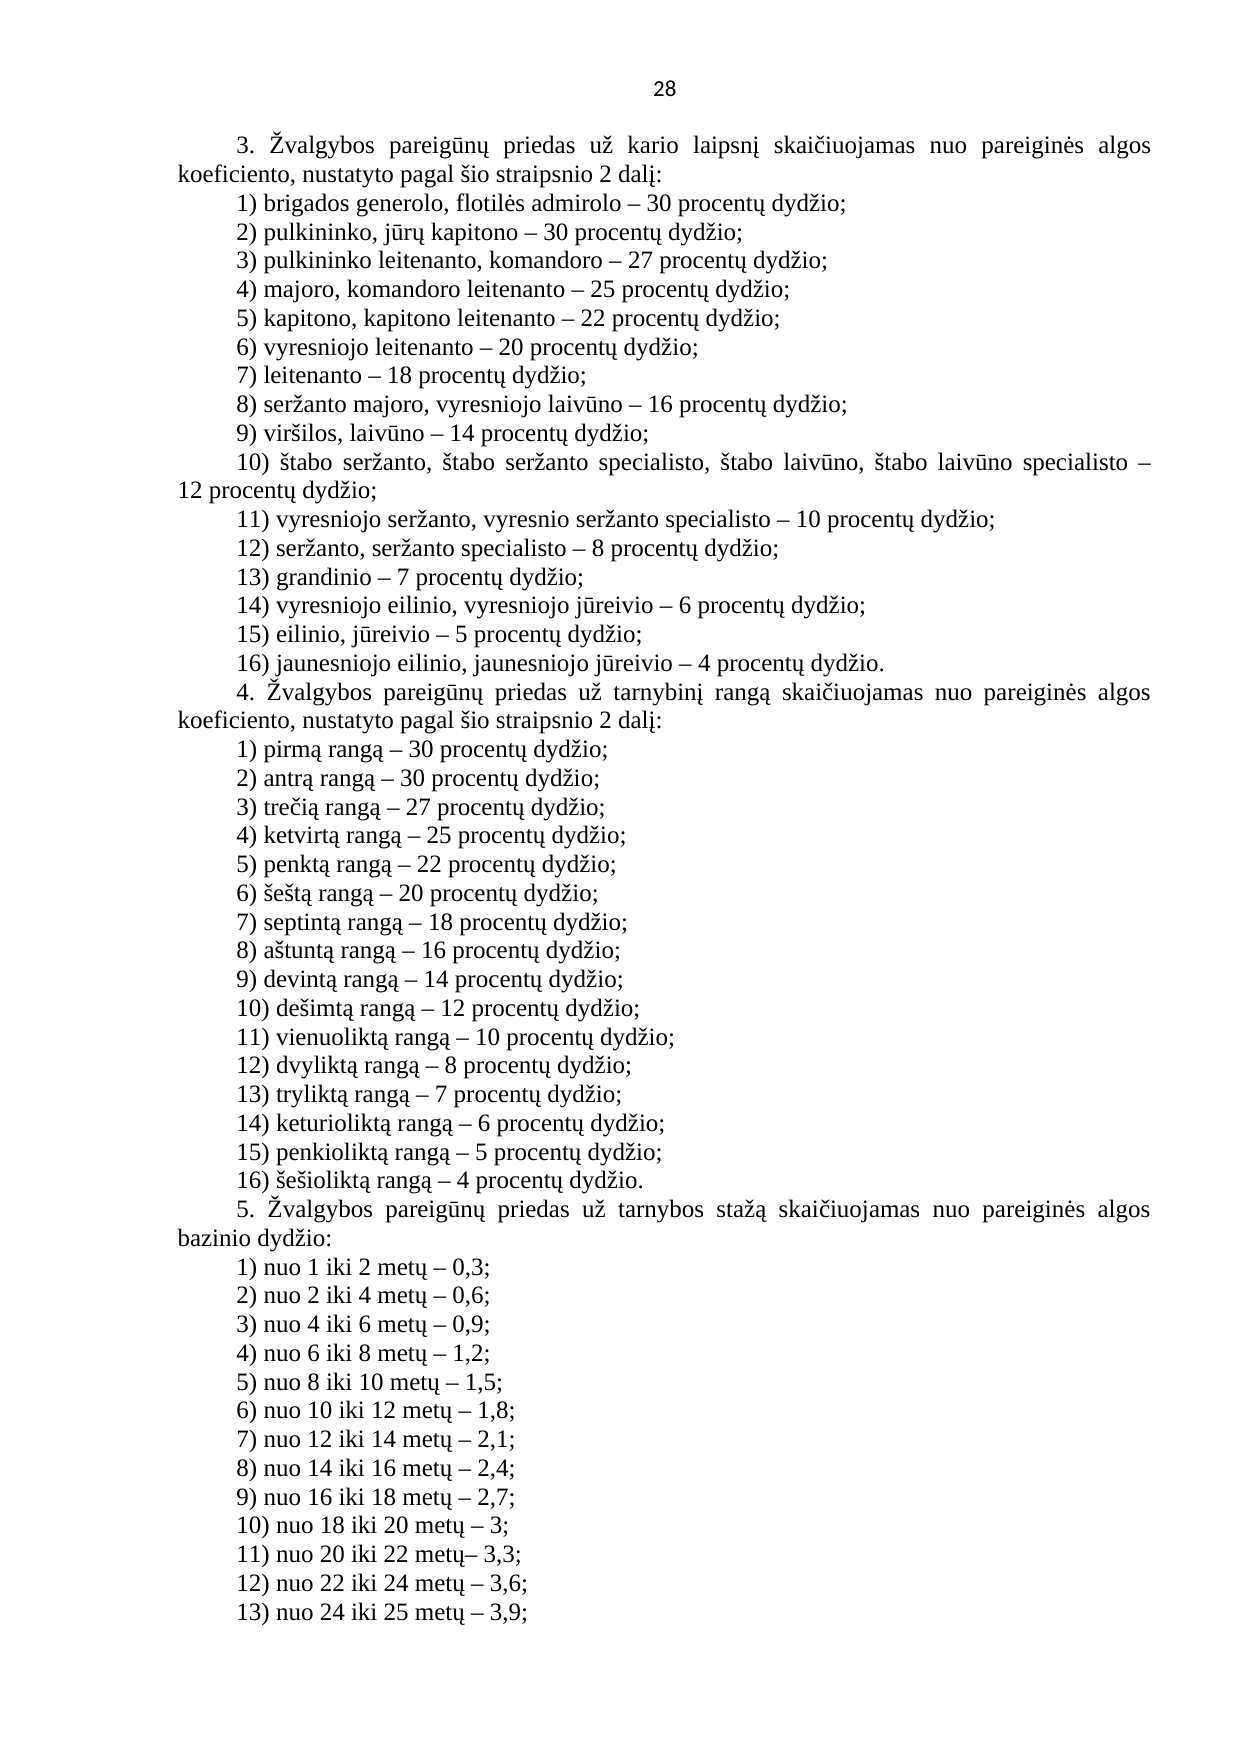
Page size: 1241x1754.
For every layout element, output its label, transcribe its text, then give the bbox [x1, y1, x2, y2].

text 6) nuo 10 iki 12 metų – 1,8; [177, 1396, 1152, 1424]
text 1) brigados generolo, flotilės admirolo – 30 procentų dydžio; [177, 188, 1152, 217]
text 9) nuo 16 iki 18 metų – 2,7; [177, 1482, 1152, 1511]
text 5. Žvalgybos pareigūnų priedas už tarnybos stažą skaičiuojamas nuo pareiginės algos bazinio dydžio: [177, 1194, 1152, 1252]
text 10) štabo seržanto, štabo seržanto specialisto, štabo laivūno, štabo laivūno specialisto –12 procentų dydžio; [177, 447, 1152, 504]
text 6) vyresniojo leitenanto – 20 procentų dydžio; [177, 332, 1152, 361]
text 6) šeštą rangą – 20 procentų dydžio; [177, 878, 1152, 907]
text 9) viršilos, laivūno – 14 procentų dydžio; [177, 418, 1152, 447]
text 3) trečią rangą – 27 procentų dydžio; [177, 792, 1152, 821]
text 11) vienuoliktą rangą – 10 procentų dydžio; [177, 1022, 1152, 1051]
text 8) aštuntą rangą – 16 procentų dydžio; [177, 936, 1152, 964]
text 4. Žvalgybos pareigūnų priedas už tarnybinį rangą skaičiuojamas nuo pareiginės algos koeficiento, nustatyto pagal šio straipsnio 2 dalį: [177, 677, 1152, 734]
text 3) nuo 4 iki 6 metų – 0,9; [177, 1309, 1152, 1338]
text 11) vyresniojo seržanto, vyresnio seržanto specialisto – 10 procentų dydžio; [177, 504, 1152, 533]
text 13) grandinio – 7 procentų dydžio; [177, 562, 1152, 591]
text 1) pirmą rangą – 30 procentų dydžio; [177, 734, 1152, 763]
text 4) majoro, komandoro leitenanto – 25 procentų dydžio; [177, 274, 1152, 303]
text 10) dešimtą rangą – 12 procentų dydžio; [177, 993, 1152, 1022]
text 12) seržanto, seržanto specialisto – 8 procentų dydžio; [177, 533, 1152, 562]
text 14) vyresniojo eilinio, vyresniojo jūreivio – 6 procentų dydžio; [177, 591, 1152, 619]
text 2) antrą rangą – 30 procentų dydžio; [177, 763, 1152, 792]
text 16) jaunesniojo eilinio, jaunesniojo jūreivio – 4 procentų dydžio. [177, 648, 1152, 677]
text 11) nuo 20 iki 22 metų– 3,3; [177, 1539, 1152, 1568]
text 3. Žvalgybos pareigūnų priedas už kario laipsnį skaičiuojamas nuo pareiginės algos koeficiento, nustatyto pagal šio straipsnio 2 dalį: [177, 131, 1152, 188]
text 13) tryliktą rangą – 7 procentų dydžio; [177, 1079, 1152, 1108]
text 2) pulkininko, jūrų kapitono – 30 procentų dydžio; [177, 217, 1152, 246]
text 12) dvyliktą rangą – 8 procentų dydžio; [177, 1051, 1152, 1079]
text 8) nuo 14 iki 16 metų – 2,4; [177, 1453, 1152, 1482]
text 5) penktą rangą – 22 procentų dydžio; [177, 849, 1152, 878]
text 10) nuo 18 iki 20 metų – 3; [177, 1511, 1152, 1539]
text 16) šešioliktą rangą – 4 procentų dydžio. [177, 1166, 1152, 1194]
text 1) nuo 1 iki 2 metų – 0,3; [177, 1252, 1152, 1281]
text 15) penkioliktą rangą – 5 procentų dydžio; [177, 1137, 1152, 1166]
text 2) nuo 2 iki 4 metų – 0,6; [177, 1281, 1152, 1309]
text 4) ketvirtą rangą – 25 procentų dydžio; [177, 821, 1152, 849]
text 7) leitenanto – 18 procentų dydžio; [177, 361, 1152, 389]
text 12) nuo 22 iki 24 metų – 3,6; [177, 1568, 1152, 1597]
text 4) nuo 6 iki 8 metų – 1,2; [177, 1338, 1152, 1367]
text 3) pulkininko leitenanto, komandoro – 27 procentų dydžio; [177, 246, 1152, 274]
text 7) septintą rangą – 18 procentų dydžio; [177, 907, 1152, 936]
text 5) nuo 8 iki 10 metų – 1,5; [177, 1367, 1152, 1396]
text 15) eilinio, jūreivio – 5 procentų dydžio; [177, 619, 1152, 648]
text 8) seržanto majoro, vyresniojo laivūno – 16 procentų dydžio; [177, 389, 1152, 418]
text 9) devintą rangą – 14 procentų dydžio; [177, 964, 1152, 993]
text 13) nuo 24 iki 25 metų – 3,9; [177, 1597, 1152, 1626]
text 7) nuo 12 iki 14 metų – 2,1; [177, 1424, 1152, 1453]
text 14) keturioliktą rangą – 6 procentų dydžio; [177, 1108, 1152, 1137]
text 5) kapitono, kapitono leitenanto – 22 procentų dydžio; [177, 303, 1152, 332]
